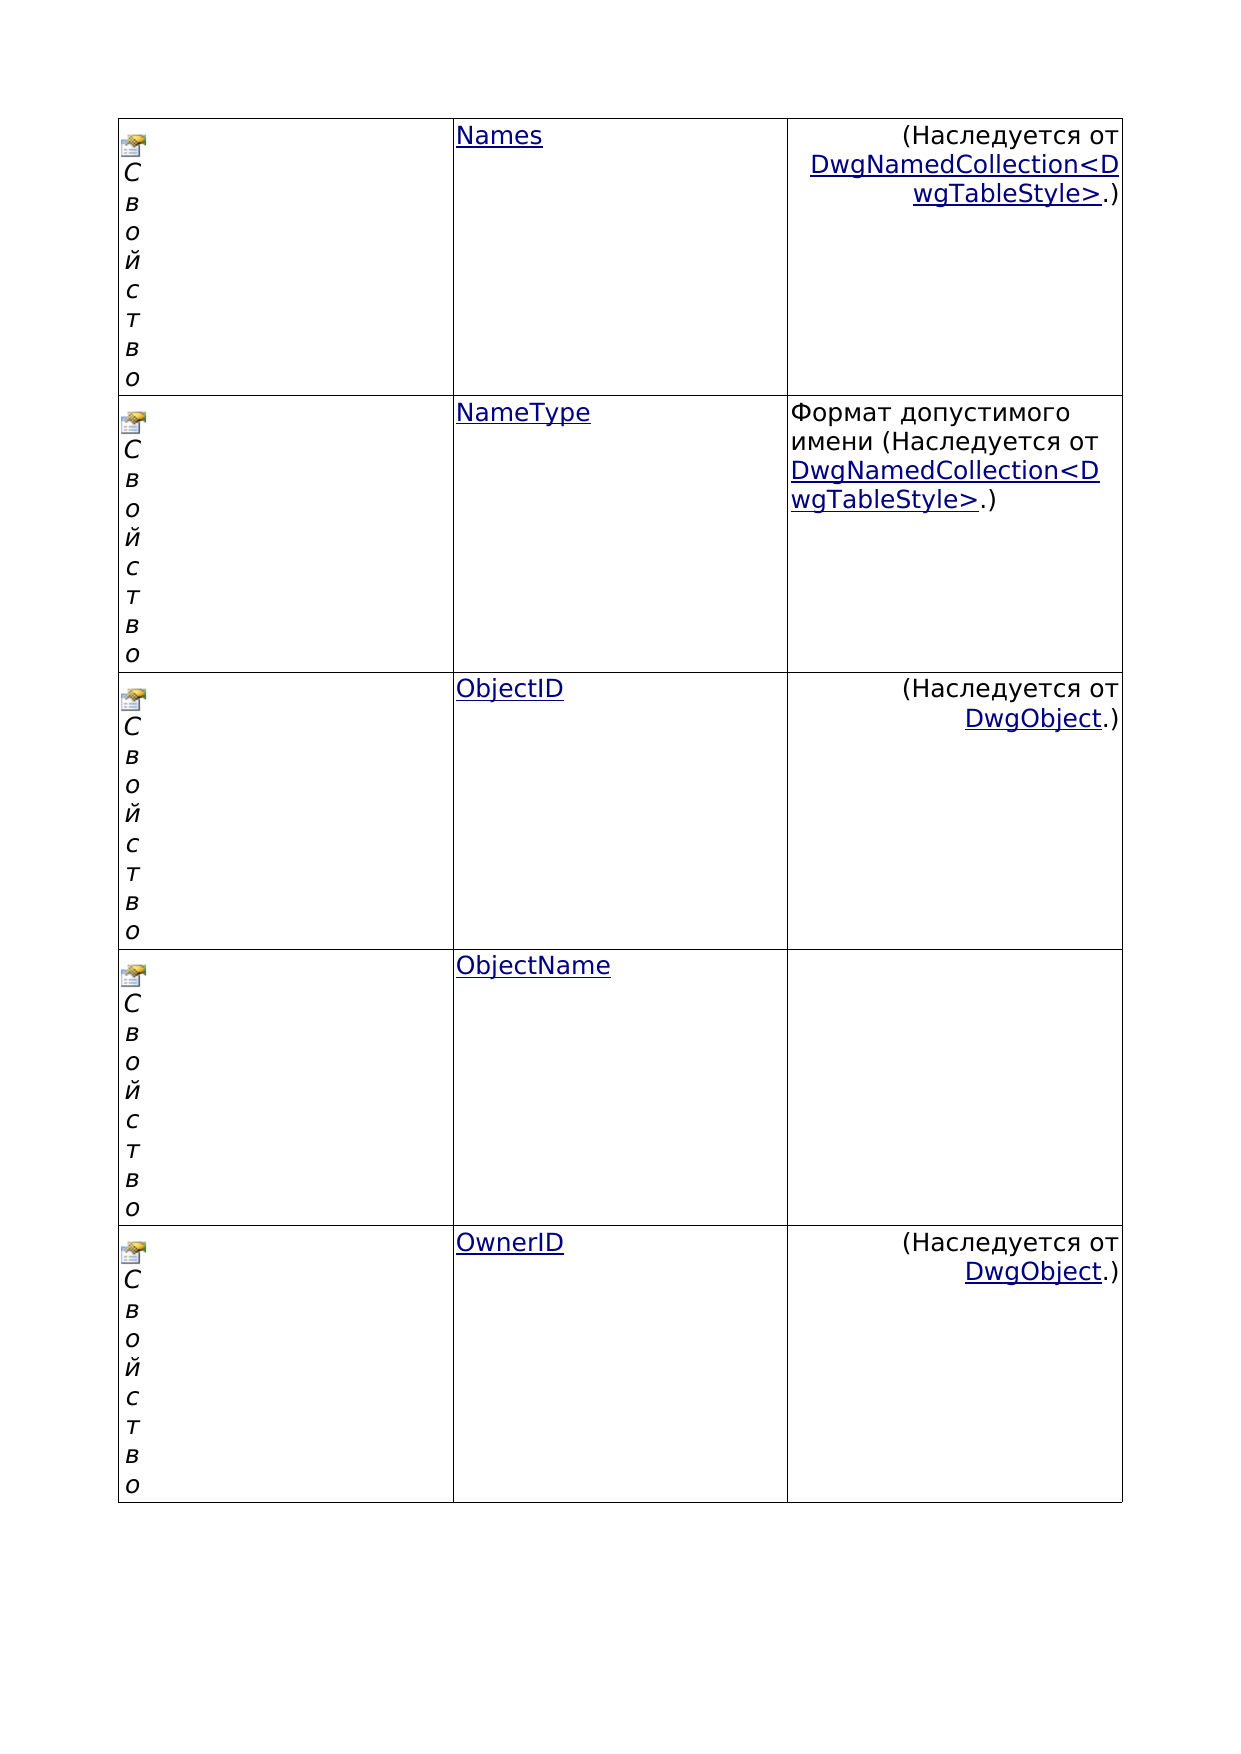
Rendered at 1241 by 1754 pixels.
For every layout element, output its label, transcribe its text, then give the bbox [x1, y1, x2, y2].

table_cell [119, 673, 453, 948]
table_cell (Наследуется от DwgObject.) [788, 1226, 1122, 1502]
picture [121, 1240, 147, 1266]
table_cell [119, 1226, 453, 1502]
table_cell (Наследуется от DwgNamedCollection<DwgTableStyle>.) [788, 119, 1122, 395]
table_cell NameType [454, 396, 787, 672]
table_cell OwnerID [454, 1226, 787, 1502]
picture [121, 410, 147, 436]
table_cell [788, 950, 1122, 1225]
table_cell [119, 119, 453, 395]
table_cell [119, 396, 453, 672]
picture [121, 133, 147, 159]
picture [121, 963, 147, 989]
picture [121, 687, 147, 713]
table_cell ObjectID [454, 673, 787, 948]
table_cell [119, 950, 453, 1225]
table_cell (Наследуется от DwgObject.) [788, 673, 1122, 948]
table_cell Формат допустимого имени (Наследуется от DwgNamedCollection<DwgTableStyle>.) [788, 396, 1122, 672]
table_cell ObjectName [454, 950, 787, 1225]
table_cell Names [454, 119, 787, 395]
